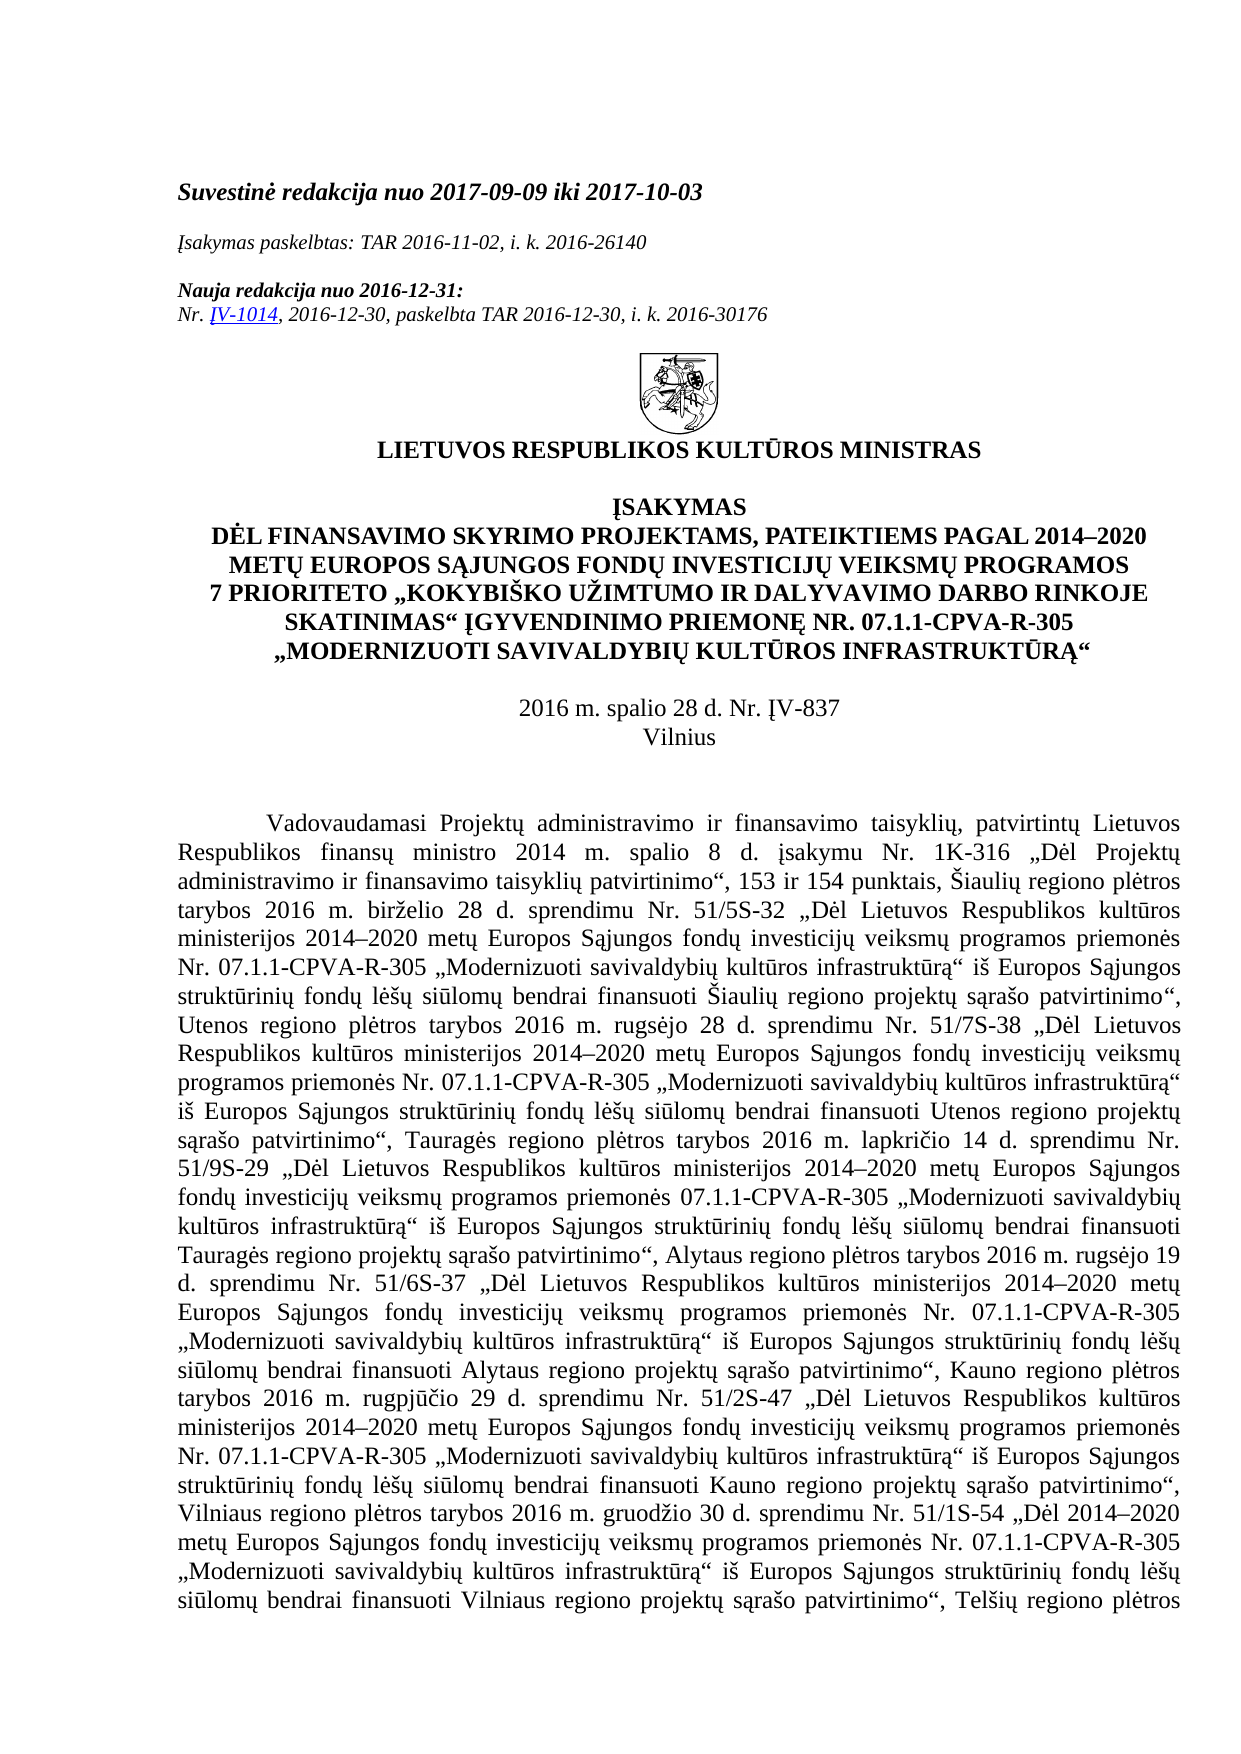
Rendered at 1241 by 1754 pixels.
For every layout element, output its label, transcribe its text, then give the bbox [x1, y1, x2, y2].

text Įsakymas paskelbtas: TAR 2016-11-02, i. k. 2016-26140 [177, 230, 1181, 254]
text LIETUVOS RESPUBLIKOS KULTŪROS MINISTRAS [177, 435, 1181, 463]
text Nr. ĮV-1014, 2016-12-30, paskelbta TAR 2016-12-30, i. k. 2016-30176 [177, 302, 1181, 326]
text 7 PRIORITETO „KOKYBIŠKO UŽIMTUMO IR DALYVAVIMO DARBO RINKOJE SKATINIMAS“ ĮGYVENDINIMO PRIEMONĘ NR. 07.1.1-CPVA-R-305 [177, 578, 1181, 636]
text Vadovaudamasi Projektų administravimo ir finansavimo taisyklių, patvirtintų Lietuvos Respublikos finansų ministro 2014 m. spalio 8 d. įsakymu Nr. 1K-316 „Dėl Projektų administravimo ir finansavimo taisyklių patvirtinimo“, 153 ir 154 punktais, Šiaulių regiono plėtros tarybos 2016 m. birželio 28 d. sprendimu Nr. 51/5S-32 „Dėl Lietuvos Respublikos kultūros ministerijos 2014–2020 metų Europos Sąjungos fondų investicijų veiksmų programos priemonės Nr. 07.1.1-CPVA-R-305 „Modernizuoti savivaldybių kultūros infrastruktūrą“ iš Europos Sąjungos struktūrinių fondų lėšų siūlomų bendrai finansuoti Šiaulių regiono projektų sąrašo patvirtinimo“, Utenos regiono plėtros tarybos 2016 m. rugsėjo 28 d. sprendimu Nr. 51/7S-38 „Dėl Lietuvos Respublikos kultūros ministerijos 2014–2020 metų Europos Sąjungos fondų investicijų veiksmų programos priemonės Nr. 07.1.1-CPVA-R-305 „Modernizuoti savivaldybių kultūros infrastruktūrą“ iš Europos Sąjungos struktūrinių fondų lėšų siūlomų bendrai finansuoti Utenos regiono projektų sąrašo patvirtinimo“, Tauragės regiono plėtros tarybos 2016 m. lapkričio 14 d. sprendimu Nr. 51/9S-29 „Dėl Lietuvos Respublikos kultūros ministerijos 2014–2020 metų Europos Sąjungos fondų investicijų veiksmų programos priemonės 07.1.1-CPVA-R-305 „Modernizuoti savivaldybių kultūros infrastruktūrą“ iš Europos Sąjungos struktūrinių fondų lėšų siūlomų bendrai finansuoti Tauragės regiono projektų sąrašo patvirtinimo“, Alytaus regiono plėtros tarybos 2016 m. rugsėjo 19 d. sprendimu Nr. 51/6S-37 „Dėl Lietuvos Respublikos kultūros ministerijos 2014–2020 metų Europos Sąjungos fondų investicijų veiksmų programos priemonės Nr. 07.1.1-CPVA-R-305 „Modernizuoti savivaldybių kultūros infrastruktūrą“ iš Europos Sąjungos struktūrinių fondų lėšų siūlomų bendrai finansuoti Alytaus regiono projektų sąrašo patvirtinimo“, Kauno regiono plėtros tarybos 2016 m. rugpjūčio 29 d. sprendimu Nr. 51/2S-47 „Dėl Lietuvos Respublikos kultūros ministerijos 2014–2020 metų Europos Sąjungos fondų investicijų veiksmų programos priemonės Nr. 07.1.1-CPVA-R-305 „Modernizuoti savivaldybių kultūros infrastruktūrą“ iš Europos Sąjungos struktūrinių fondų lėšų siūlomų bendrai finansuoti Kauno regiono projektų sąrašo patvirtinimo“, Vilniaus regiono plėtros tarybos 2016 m. gruodžio 30 d. sprendimu Nr. 51/1S-54 „Dėl 2014–2020 metų Europos Sąjungos fondų investicijų veiksmų programos priemonės Nr. 07.1.1-CPVA-R-305 „Modernizuoti savivaldybių kultūros infrastruktūrą“ iš Europos Sąjungos struktūrinių fondų lėšų siūlomų bendrai finansuoti Vilniaus regiono projektų sąrašo patvirtinimo“, Telšių regiono plėtros [177, 808, 1181, 1613]
text Vilnius [177, 722, 1181, 751]
text „MODERNIZUOTI SAVIVALDYBIŲ KULTŪROS INFRASTRUKTŪRĄ“ [177, 636, 1181, 665]
text 2016 m. spalio 28 d. Nr. ĮV-837 [177, 693, 1181, 722]
text Nauja redakcija nuo 2016-12-31: [177, 278, 1181, 302]
text Suvestinė redakcija nuo 2017-09-09 iki 2017-10-03 [177, 177, 1181, 206]
text DĖL FINANSAVIMO SKYRIMO PROJEKTAMS, PATEIKTIEMS PAGAL 2014–2020 METŲ EUROPOS SĄJUNGOS FONDŲ INVESTICIJŲ VEIKSMŲ PROGRAMOS [177, 521, 1181, 578]
text ĮSAKYMAS [177, 492, 1181, 521]
